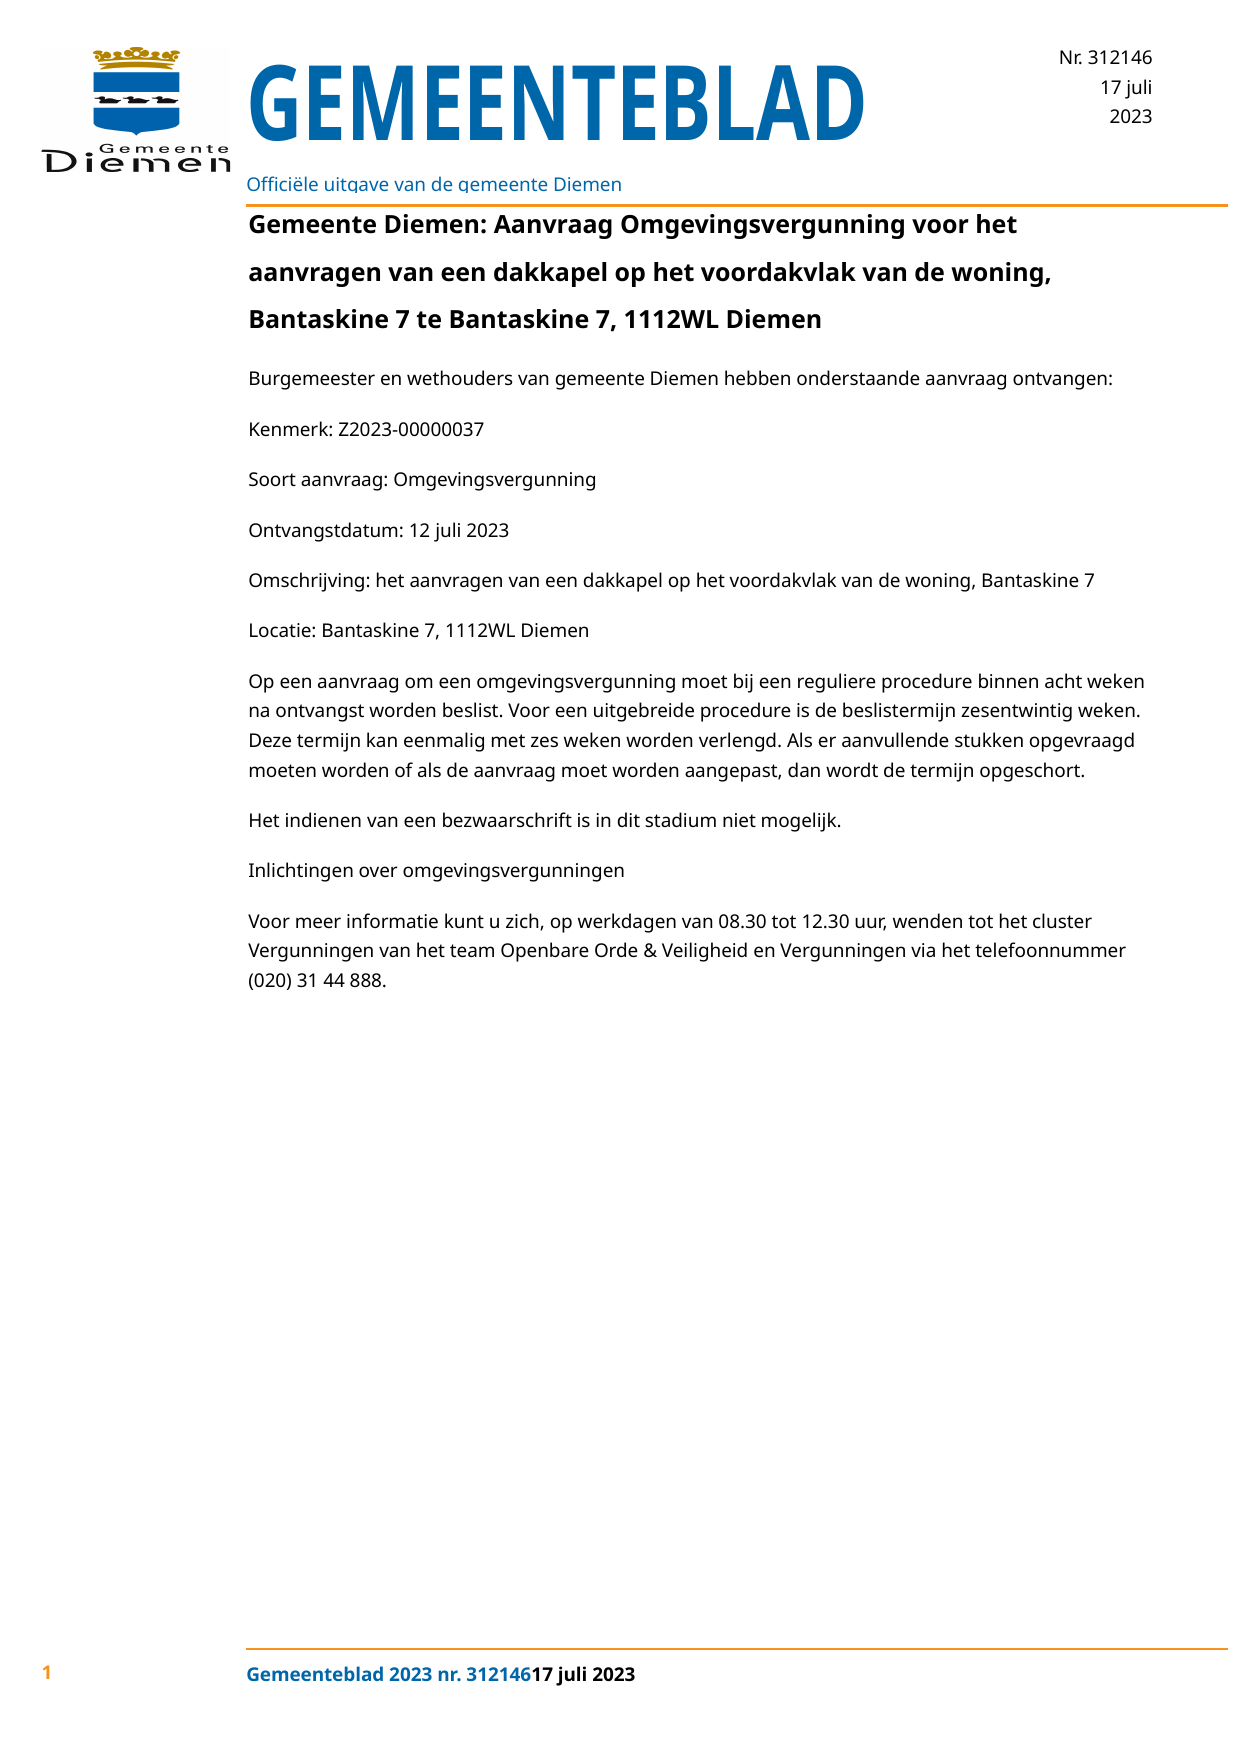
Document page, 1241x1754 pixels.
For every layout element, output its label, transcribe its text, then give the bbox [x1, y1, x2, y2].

text Locatie: Bantaskine 7, 1112WL Diemen [248, 618, 1152, 643]
text Voor meer informatie kunt u zich, op werkdagen van 08.30 tot 12.30 uur, wenden tot het cluster Vergunningen van het team Openbare Orde & Veiligheid en Vergunningen via het telefoonnummer (020) 31 44 888. [248, 908, 1152, 993]
text Burgemeester en wethouders van gemeente Diemen hebben onderstaande aanvraag ontvangen: [248, 366, 1152, 391]
text Inlichtingen over omgevingsvergunningen [248, 858, 1152, 883]
text Op een aanvraag om een omgevingsvergunning moet bij een reguliere procedure binnen acht weken na ontvangst worden beslist. Voor een uitgebreide procedure is de beslistermijn zesentwintig weken. Deze termijn kan eenmalig met zes weken worden verlengd. Als er aanvullende stukken opgevraagd moeten worden of als de aanvraag moet worden aangepast, dan wordt de termijn opgeschort. [248, 668, 1152, 782]
picture [41, 47, 231, 172]
text Omschrijving: het aanvragen van een dakkapel op het voordakvlak van de woning, Bantaskine 7 [248, 567, 1152, 593]
text Ontvangstdatum: 12 juli 2023 [248, 517, 1152, 542]
text Kenmerk: Z2023-00000037 [248, 416, 1152, 442]
text Gemeente Diemen: Aanvraag Omgevingsvergunning voor het aanvragen van een dakkapel op het voordakvlak van de woning, Bantaskine 7 te Bantaskine 7, 1112WL Diemen [248, 207, 1152, 336]
text Het indienen van een bezwaarschrift is in dit stadium niet mogelijk. [248, 807, 1152, 833]
text Soort aanvraag: Omgevingsvergunning [248, 466, 1152, 492]
